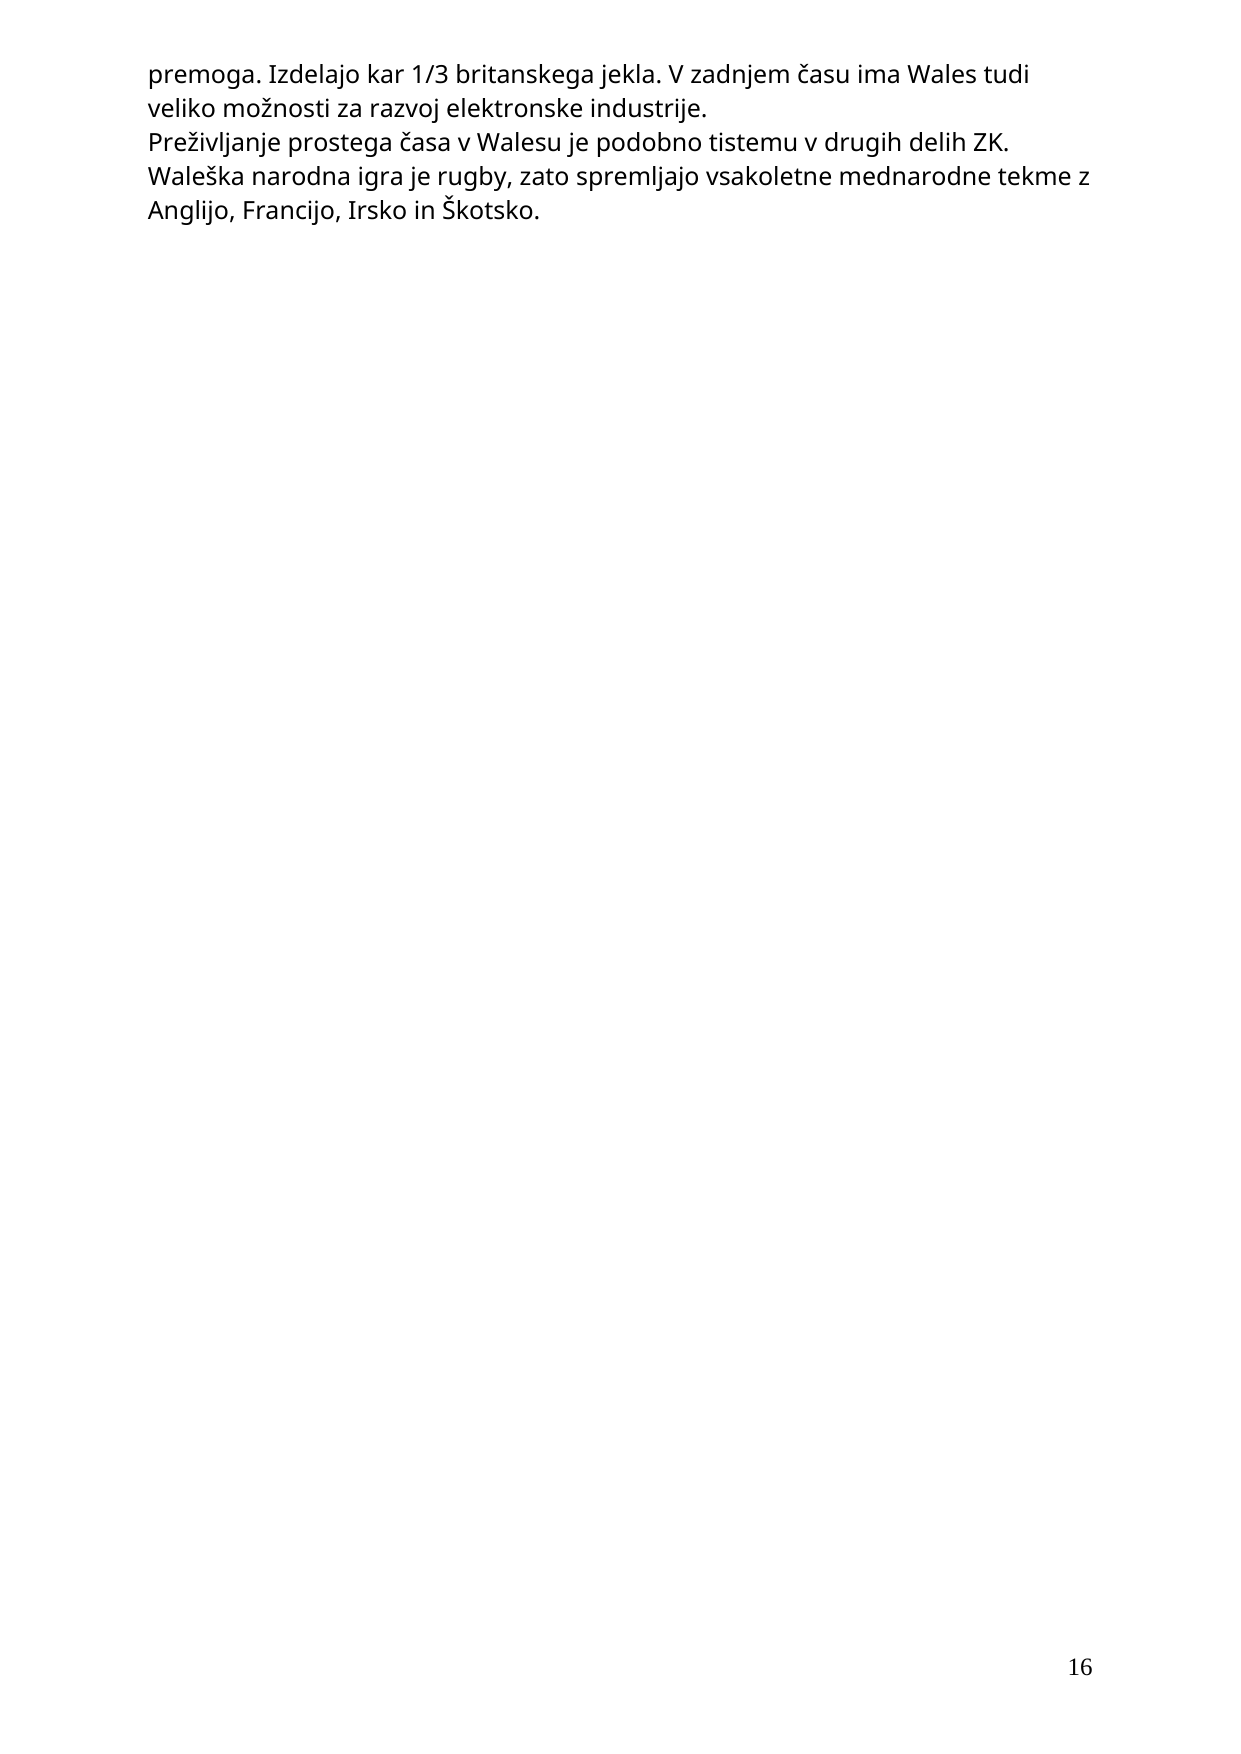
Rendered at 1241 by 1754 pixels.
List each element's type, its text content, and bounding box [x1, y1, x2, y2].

text premoga. Izdelajo kar 1/3 britanskega jekla. V zadnjem času ima Wales tudi veliko možnosti za razvoj elektronske industrije. [148, 56, 1093, 124]
text Preživljanje prostega časa v Walesu je podobno tistemu v drugih delih ZK. Waleška narodna igra je rugby, zato spremljajo vsakoletne mednarodne tekme z Anglijo, Francijo, Irsko in Škotsko. [148, 124, 1093, 227]
